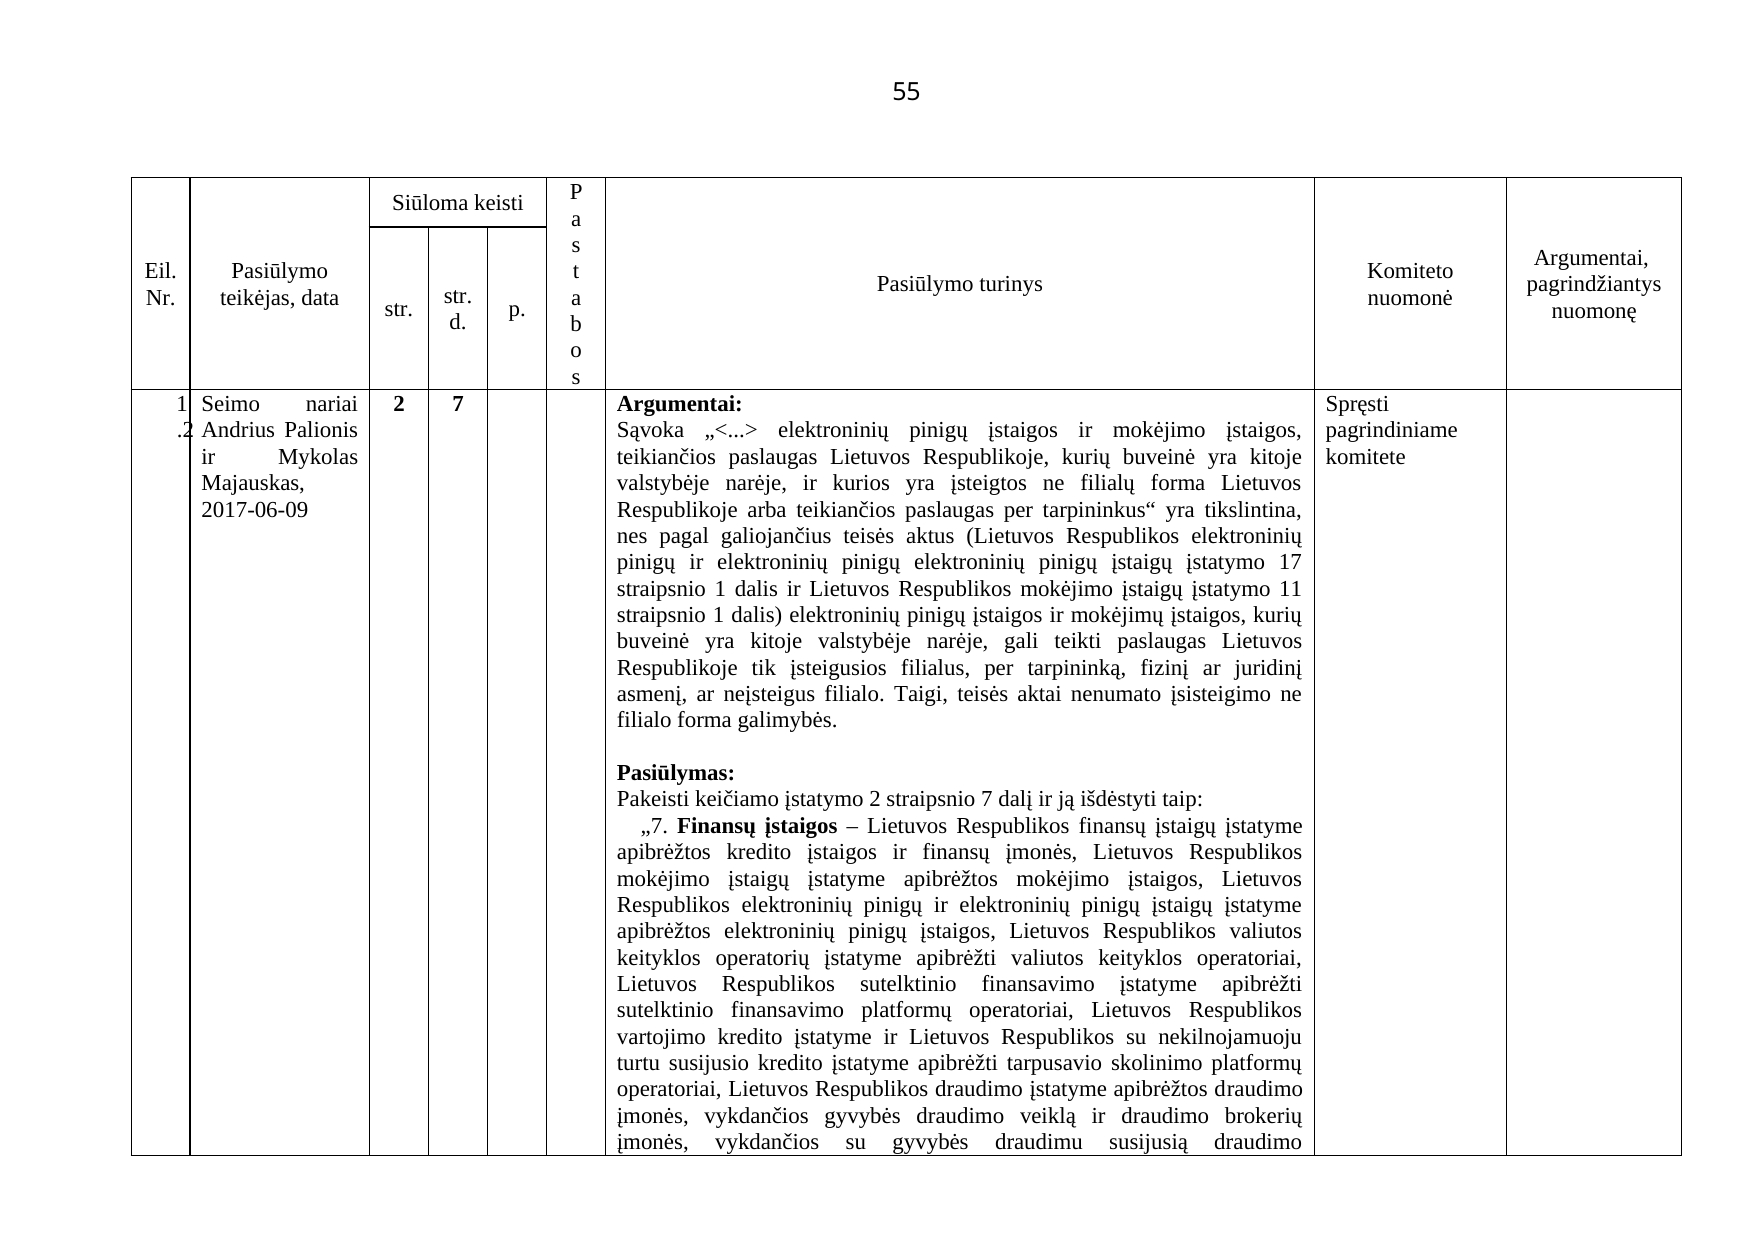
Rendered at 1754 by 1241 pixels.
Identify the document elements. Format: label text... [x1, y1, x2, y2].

table_cell [547, 390, 605, 1154]
table_header Argumentai, pagrindžiantys nuomonę [1507, 178, 1681, 389]
table_cell p. [488, 228, 546, 389]
table_header Pasiūlymo teikėjas, data [191, 178, 369, 389]
table_cell [488, 390, 546, 1154]
table_cell 2. [132, 390, 189, 1154]
table_header Pasiūlymo turinys [606, 178, 1314, 389]
table_cell [1507, 390, 1681, 1154]
table_cell Spręsti pagrindiniame komitete [1315, 390, 1506, 1154]
table_header Eil. Nr. [132, 178, 189, 389]
table_cell str. [370, 228, 428, 389]
table_cell 2 [370, 390, 428, 1154]
table_header Pastabos [547, 178, 605, 389]
table_cell 7 [429, 390, 487, 1154]
table_cell Argumentai: Sąvoka „<...> elektroninių pinigų įstaigos ir mokėjimo įstaigos, teikiančios paslaugas Lietuvos Respublikoje, kurių buveinė yra kitoje valstybėje narėje, ir kurios yra įsteigtos ne filialų forma Lietuvos Respublikoje arba teikiančios paslaugas per tarpininkus“ yra tikslintina, nes pagal galiojančius teisės aktus (Lietuvos Respublikos elektroninių pinigų ir elektroninių pinigų elektroninių pinigų įstaigų įstatymo 17 straipsnio 1 dalis ir Lietuvos Respublikos mokėjimo įstaigų įstatymo 11 straipsnio 1 dalis) elektroninių pinigų įstaigos ir mokėjimų įstaigos, kurių buveinė yra kitoje valstybėje narėje, gali teikti paslaugas Lietuvos Respublikoje tik įsteigusios filialus, per tarpininką, fizinį ar juridinį asmenį, ar neįsteigus filialo. Taigi, teisės aktai nenumato įsisteigimo ne filialo forma galimybės. Pasiūlymas: Pakeisti keičiamo įstatymo 2 straipsnio 7 dalį ir ją išdėstyti taip: „7. Finansų įstaigos – Lietuvos Respublikos finansų įstaigų įstatyme apibrėžtos kredito įstaigos ir finansų įmonės, Lietuvos Respublikos mokėjimo įstaigų įstatyme apibrėžtos mokėjimo įstaigos, Lietuvos Respublikos elektroninių pinigų ir elektroninių pinigų įstaigų įstatyme apibrėžtos elektroninių pinigų įstaigos, Lietuvos Respublikos valiutos keityklos operatorių įstatyme apibrėžti valiutos keityklos operatoriai, Lietuvos Respublikos sutelktinio finansavimo įstatyme apibrėžti sutelktinio finansavimo platformų operatoriai, Lietuvos Respublikos vartojimo kredito įstatyme ir Lietuvos Respublikos su nekilnojamuoju turtu susijusio kredito įstatyme apibrėžti tarpusavio skolinimo platformų operatoriai, Lietuvos Respublikos draudimo įstatyme apibrėžtos draudimo įmonės, vykdančios gyvybės draudimo veiklą ir draudimo brokerių įmonės, vykdančios su gyvybės draudimu susijusią draudimo [606, 390, 1314, 1154]
table_header Siūloma keisti [370, 178, 546, 226]
table_cell str. d. [429, 228, 487, 389]
table_header Komiteto nuomonė [1315, 178, 1506, 389]
table_cell Seimo nariai Andrius Palionis ir Mykolas Majauskas, 2017-06-09 [191, 390, 369, 1154]
